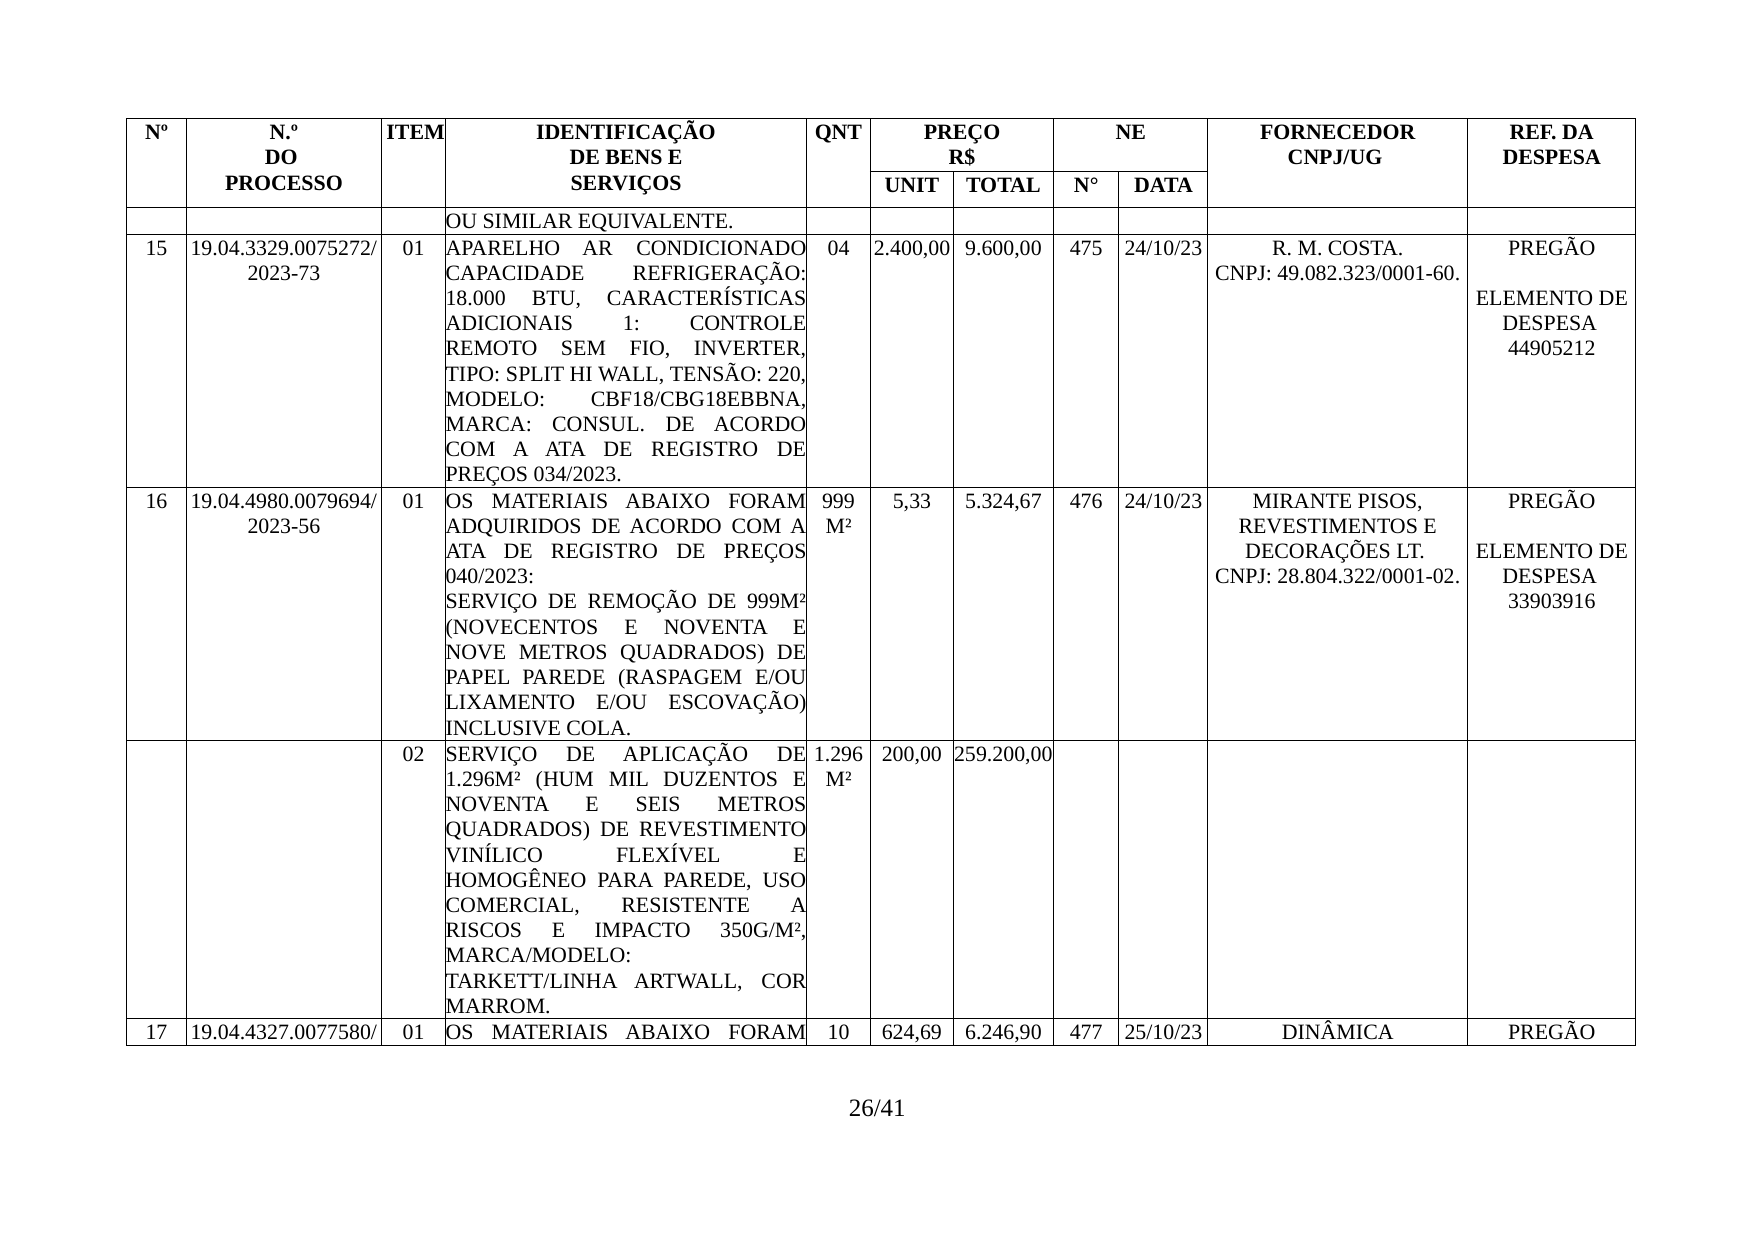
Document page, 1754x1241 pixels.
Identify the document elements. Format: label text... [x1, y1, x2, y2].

table_header Nº [127, 119, 186, 207]
table_header REF. DA DESPESA [1468, 119, 1635, 207]
table_cell APARELHO AR CONDICIONADO CAPACIDADE REFRIGERAÇÃO: 18.000 BTU, CARACTERÍSTICAS ADICIONAIS 1: CONTROLE REMOTO SEM FIO, INVERTER, TIPO: SPLIT HI WALL, TENSÃO: 220, MODELO: CBF18/CBG18EBBNA, MARCA: CONSUL. DE ACORDO COM A ATA DE REGISTRO DE PREÇOS 034/2023. [446, 235, 806, 487]
table_cell [127, 741, 186, 1018]
table_cell OS MATERIAIS ABAIXO FORAM ADQUIRIDOS DE ACORDO COM A ATA DE REGISTRO DE PREÇOS 040/2023: SERVIÇO DE REMOÇÃO DE 999M² (NOVECENTOS E NOVENTA E NOVE METROS QUADRADOS) DE PAPEL PAREDE (RASPAGEM E/OU LIXAMENTO E/OU ESCOVAÇÃO) INCLUSIVE COLA. [446, 488, 806, 740]
table_cell 01 [382, 488, 445, 740]
table_cell [1468, 208, 1635, 233]
table_cell [1208, 741, 1467, 1018]
table_cell 10 [807, 1019, 870, 1045]
table_cell OS MATERIAIS ABAIXO FORAM [446, 1019, 806, 1045]
table_cell [1119, 208, 1207, 233]
table_cell 01 [382, 235, 445, 487]
table_cell [1119, 741, 1207, 1018]
table_cell 6.246,90 [954, 1019, 1053, 1045]
table_cell UNIT [871, 172, 953, 207]
table_cell DATA [1119, 172, 1207, 207]
table_cell 5.324,67 [954, 488, 1053, 740]
table_header ITEM [382, 119, 445, 207]
table_cell 17 [127, 1019, 186, 1045]
table_cell 19.04.3329.0075272/2023-73 [187, 235, 381, 487]
table_cell [382, 208, 445, 233]
table_cell 15 [127, 235, 186, 487]
table_cell 24/10/23 [1119, 488, 1207, 740]
table_header PREÇO R$ [871, 119, 1053, 171]
table_cell [127, 208, 186, 233]
table_cell MIRANTE PISOS, REVESTIMENTOS E DECORAÇÕES LT. CNPJ: 28.804.322/0001-02. [1208, 488, 1467, 740]
table_header N.º DO PROCESSO [187, 119, 381, 207]
table_cell PREGÃO ELEMENTO DE DESPESA 44905212 [1468, 235, 1635, 487]
table_cell 259.200,00 [954, 741, 1053, 1018]
table_header QNT [807, 119, 870, 207]
table_cell 9.600,00 [954, 235, 1053, 487]
table_cell 19.04.4327.0077580/ [187, 1019, 381, 1045]
table_cell 16 [127, 488, 186, 740]
table_cell [187, 208, 381, 233]
table_cell 475 [1054, 235, 1118, 487]
table_cell 25/10/23 [1119, 1019, 1207, 1045]
table_cell DINÂMICA [1208, 1019, 1467, 1045]
table_cell 2.400,00 [871, 235, 953, 487]
table_cell [807, 208, 870, 233]
table_cell [1054, 208, 1118, 233]
table_cell 476 [1054, 488, 1118, 740]
table_cell 1.296 M² [807, 741, 870, 1018]
table_cell 01 [382, 1019, 445, 1045]
table_cell 04 [807, 235, 870, 487]
table_cell 624,69 [871, 1019, 953, 1045]
table_cell TOTAL [954, 172, 1053, 207]
table_cell 477 [1054, 1019, 1118, 1045]
table_cell 5,33 [871, 488, 953, 740]
table_header IDENTIFICAÇÃO DE BENS E SERVIÇOS [446, 119, 806, 207]
table_header FORNECEDOR CNPJ/UG [1208, 119, 1467, 207]
table_cell R. M. COSTA. CNPJ: 49.082.323/0001-60. [1208, 235, 1467, 487]
table_cell PREGÃO ELEMENTO DE DESPESA 33903916 [1468, 488, 1635, 740]
table_header NE [1054, 119, 1207, 171]
table_cell [871, 208, 953, 233]
table_cell 02 [382, 741, 445, 1018]
table_cell 19.04.4980.0079694/2023-56 [187, 488, 381, 740]
table_cell [1054, 741, 1118, 1018]
table_cell 999 M² [807, 488, 870, 740]
table_cell [954, 208, 1053, 233]
table_cell [187, 741, 381, 1018]
table_cell [1208, 208, 1467, 233]
table_cell N° [1054, 172, 1118, 207]
table_cell OU SIMILAR EQUIVALENTE. [446, 208, 806, 233]
table_cell 200,00 [871, 741, 953, 1018]
table_cell [1468, 741, 1635, 1018]
table_cell 24/10/23 [1119, 235, 1207, 487]
table_cell PREGÃO [1468, 1019, 1635, 1045]
table_cell SERVIÇO DE APLICAÇÃO DE 1.296M² (HUM MIL DUZENTOS E NOVENTA E SEIS METROS QUADRADOS) DE REVESTIMENTO VINÍLICO FLEXÍVEL E HOMOGÊNEO PARA PAREDE, USO COMERCIAL, RESISTENTE A RISCOS E IMPACTO 350G/M², MARCA/MODELO: TARKETT/LINHA ARTWALL, COR MARROM. [446, 741, 806, 1018]
